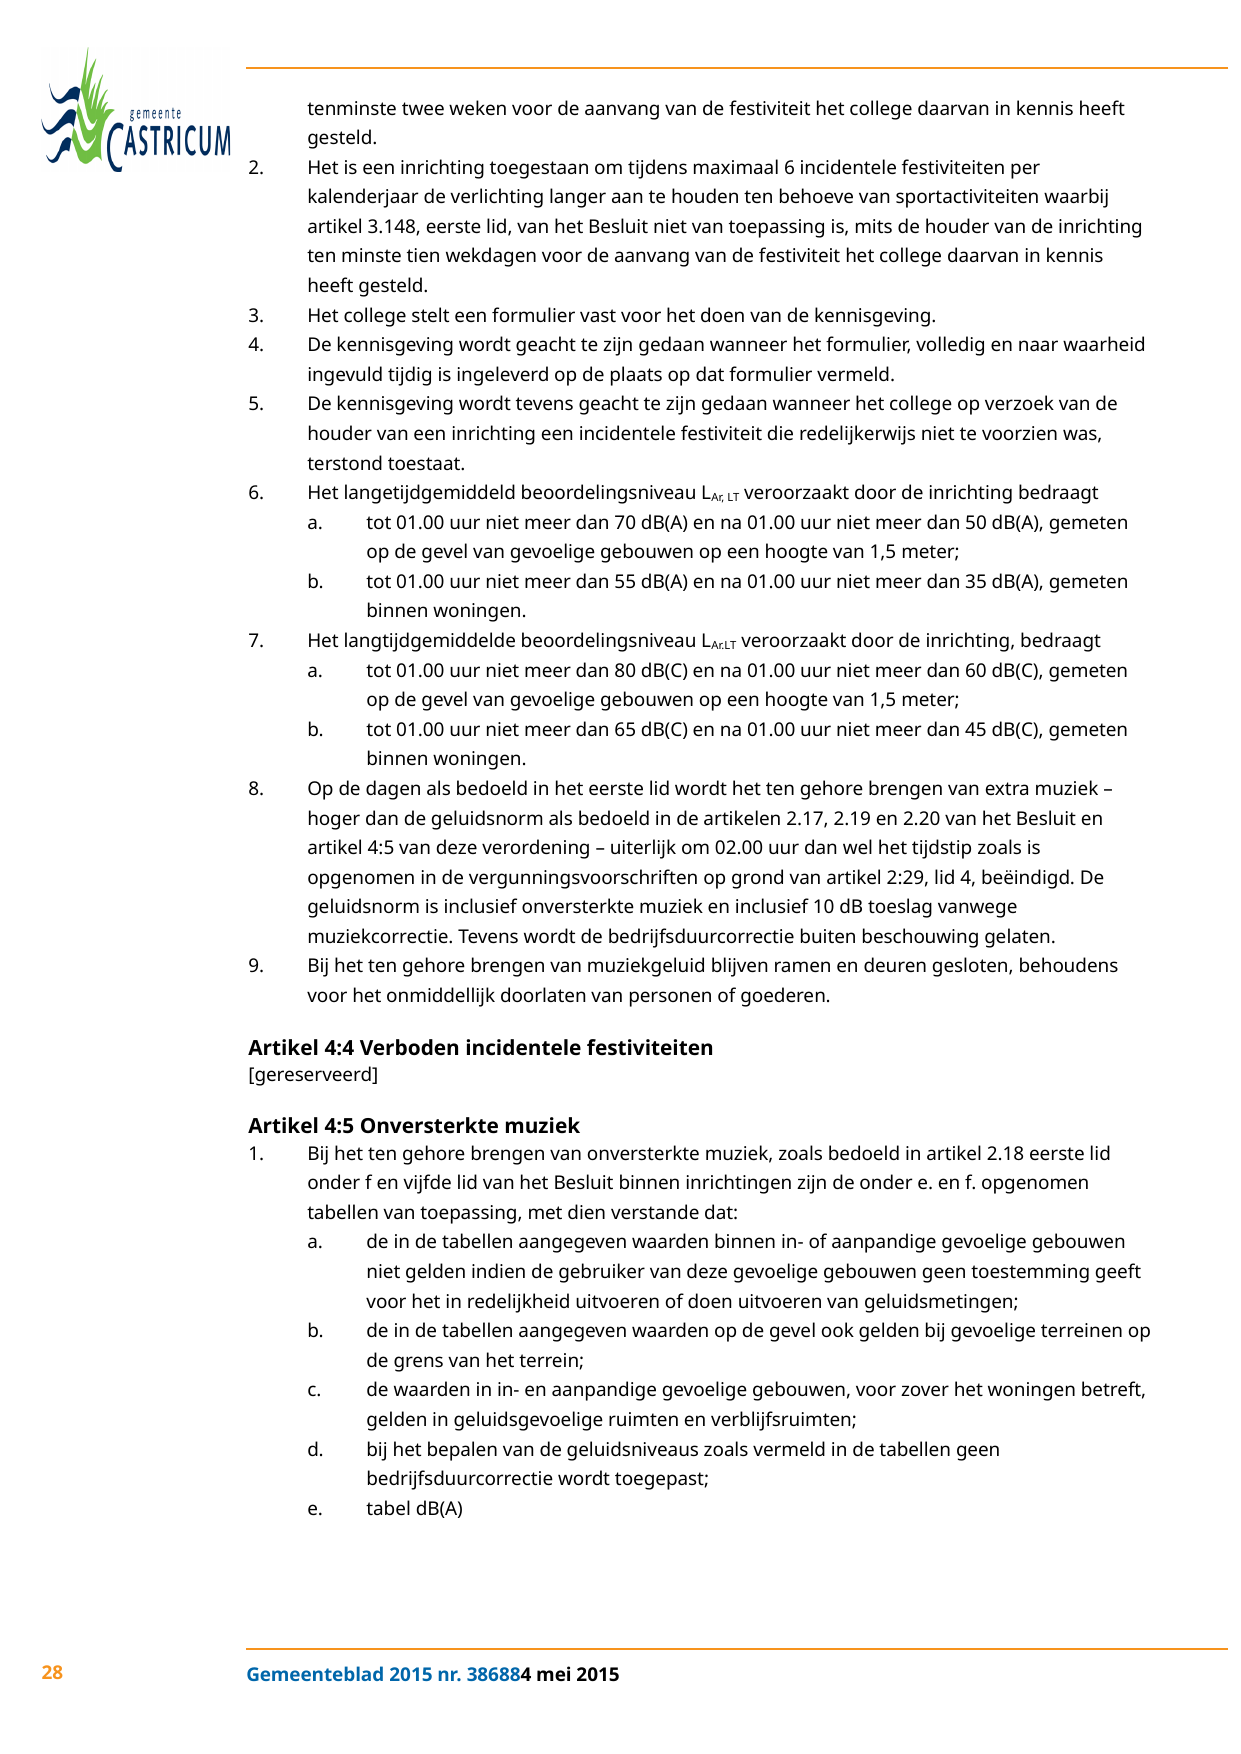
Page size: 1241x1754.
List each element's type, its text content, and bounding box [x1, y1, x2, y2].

list tot 01.00 uur niet meer dan 55 dB(A) en na 01.00 uur niet meer dan 35 dB(A), gemeten binnen woningen. [307, 568, 1152, 623]
list tot 01.00 uur niet meer dan 70 dB(A) en na 01.00 uur niet meer dan 50 dB(A), gemeten op de gevel van gevoelige gebouwen op een hoogte van 1,5 meter; [307, 509, 1152, 564]
list De kennisgeving wordt geacht te zijn gedaan wanneer het formulier, volledig en naar waarheid ingevuld tijdig is ingeleverd op de plaats op dat formulier vermeld. [248, 331, 1152, 387]
list Het langetijdgemiddeld beoordelingsniveau LAr, LT veroorzaakt door de inrichting bedraagt [248, 479, 1152, 505]
list de in de tabellen aangegeven waarden binnen in- of aanpandige gevoelige gebouwen niet gelden indien de gebruiker van deze gevoelige gebouwen geen toestemming geeft voor het in redelijkheid uitvoeren of doen uitvoeren van geluidsmetingen; [307, 1229, 1152, 1314]
list tot 01.00 uur niet meer dan 80 dB(C) en na 01.00 uur niet meer dan 60 dB(C), gemeten op de gevel van gevoelige gebouwen op een hoogte van 1,5 meter; [307, 657, 1152, 712]
text [gereserveerd] [248, 1061, 1152, 1087]
list Het langtijdgemiddelde beoordelingsniveau LAr.LT veroorzaakt door de inrichting, bedraagt [248, 627, 1152, 653]
list Het college stelt een formulier vast voor het doen van de kennisgeving. [248, 302, 1152, 328]
list de in de tabellen aangegeven waarden op de gevel ook gelden bij gevoelige terreinen op de grens van het terrein; [307, 1317, 1152, 1373]
list Het is een inrichting toegestaan om tijdens maximaal 6 incidentele festiviteiten per kalenderjaar de verlichting langer aan te houden ten behoeve van sportactiviteiten waarbij artikel 3.148, eerste lid, van het Besluit niet van toepassing is, mits de houder van de inrichting ten minste tien wekdagen voor de aanvang van de festiviteit het college daarvan in kennis heeft gesteld. [248, 154, 1152, 298]
list tot 01.00 uur niet meer dan 65 dB(C) en na 01.00 uur niet meer dan 45 dB(C), gemeten binnen woningen. [307, 716, 1152, 771]
list Bij het ten gehore brengen van onversterkte muziek, zoals bedoeld in artikel 2.18 eerste lid onder f en vijfde lid van het Besluit binnen inrichtingen zijn de onder e. en f. opgenomen tabellen van toepassing, met dien verstande dat: [248, 1140, 1152, 1225]
list De kennisgeving wordt tevens geacht te zijn gedaan wanneer het college op verzoek van de houder van een inrichting een incidentele festiviteit die redelijkerwijs niet te voorzien was, terstond toestaat. [248, 391, 1152, 476]
list tenminste twee weken voor de aanvang van de festiviteit het college daarvan in kennis heeft gesteld. [248, 95, 1152, 150]
picture [41, 47, 231, 172]
text Artikel 4:5 Onversterkte muziek [248, 1112, 1152, 1140]
list Bij het ten gehore brengen van muziekgeluid blijven ramen en deuren gesloten, behoudens voor het onmiddellijk doorlaten van personen of goederen. [248, 953, 1152, 1008]
list tabel dB(A) [307, 1495, 1152, 1521]
text Artikel 4:4 Verboden incidentele festiviteiten [248, 1033, 1152, 1061]
list de waarden in in- en aanpandige gevoelige gebouwen, voor zover het woningen betreft, gelden in geluidsgevoelige ruimten en verblijfsruimten; [307, 1377, 1152, 1432]
list bij het bepalen van de geluidsniveaus zoals vermeld in de tabellen geen bedrijfsduurcorrectie wordt toegepast; [307, 1436, 1152, 1491]
list Op de dagen als bedoeld in het eerste lid wordt het ten gehore brengen van extra muziek – hoger dan de geluidsnorm als bedoeld in de artikelen 2.17, 2.19 en 2.20 van het Besluit en artikel 4:5 van deze verordening – uiterlijk om 02.00 uur dan wel het tijdstip zoals is opgenomen in de vergunningsvoorschriften op grond van artikel 2:29, lid 4, beëindigd. De geluidsnorm is inclusief onversterkte muziek en inclusief 10 dB toeslag vanwege muziekcorrectie. Tevens wordt de bedrijfsduurcorrectie buiten beschouwing gelaten. [248, 775, 1152, 949]
